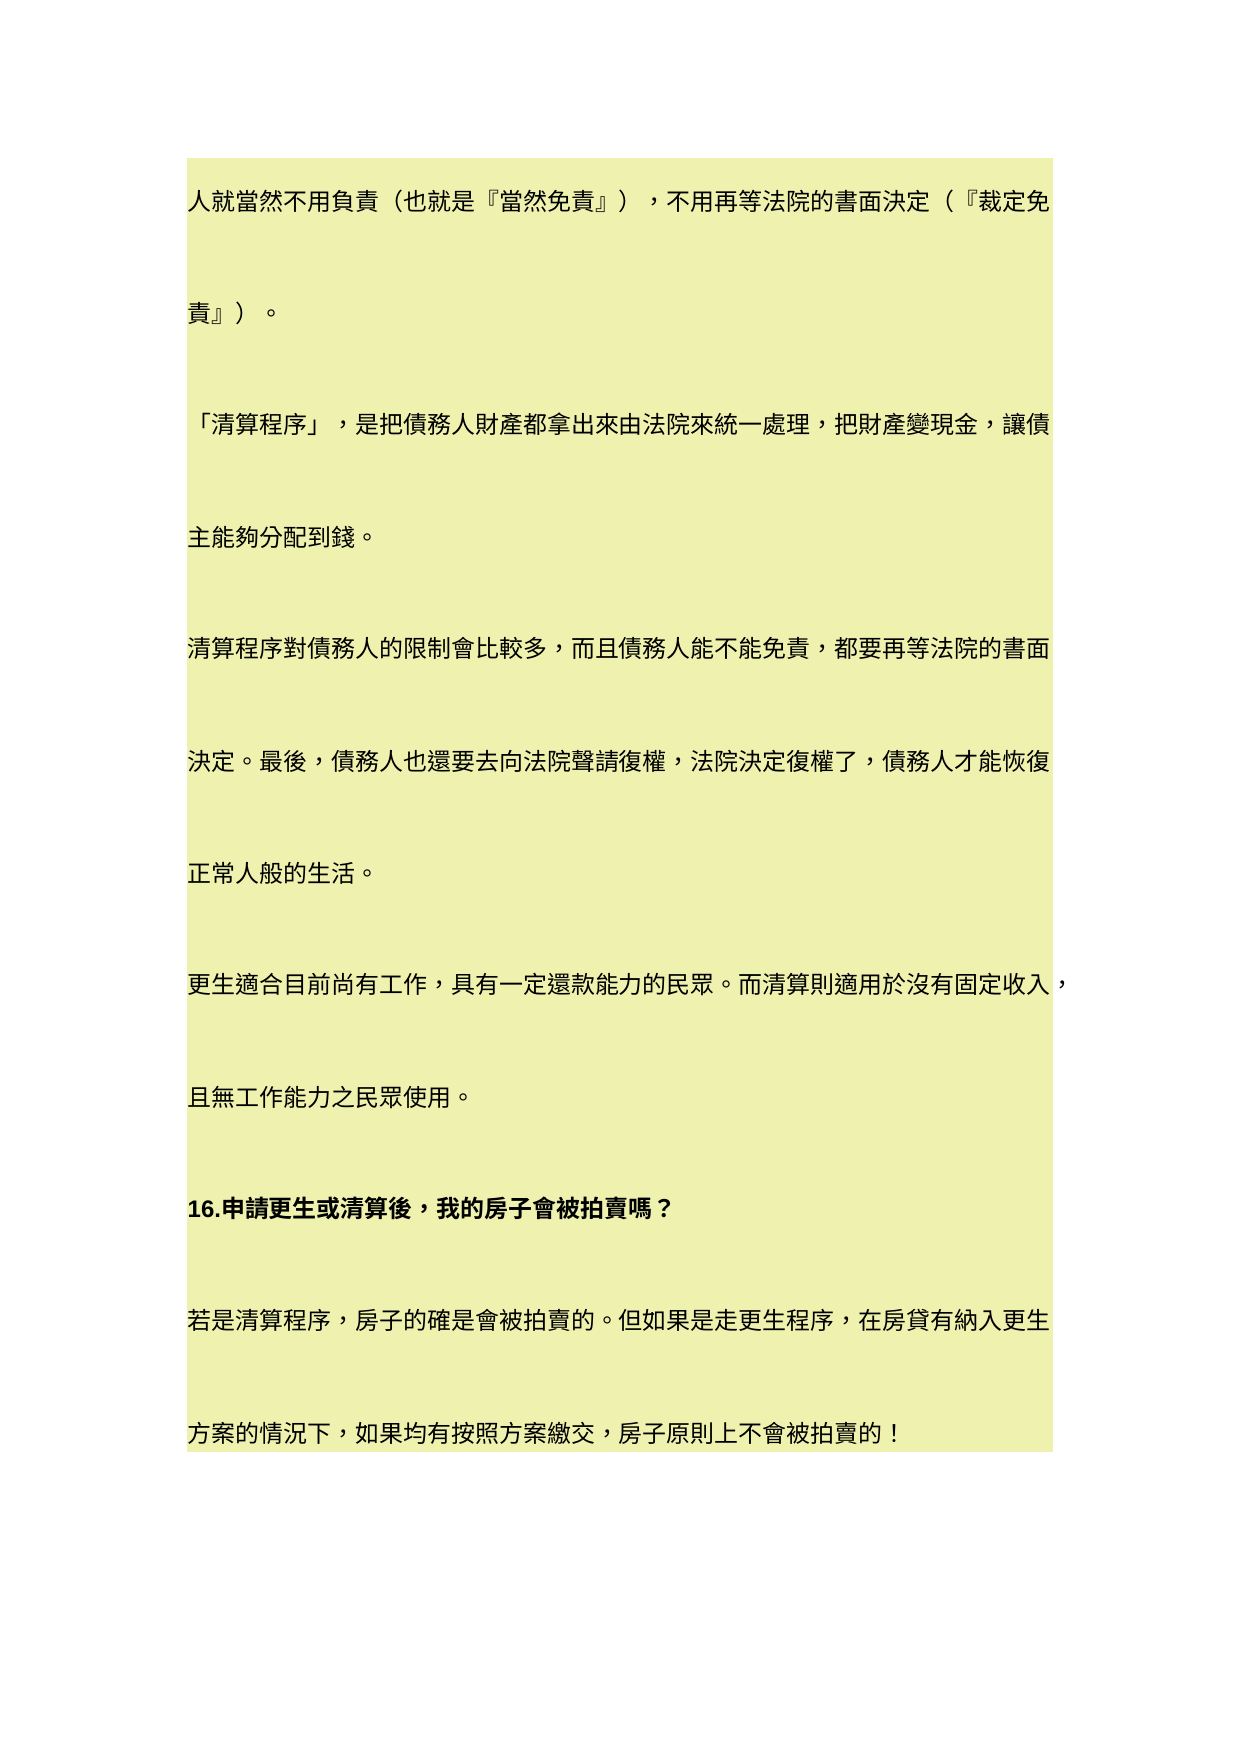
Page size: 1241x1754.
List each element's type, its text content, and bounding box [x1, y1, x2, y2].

text 16.申請更生或清算後，我的房子會被拍賣嗎？ 若是清算程序，房子的確是會被拍賣的。但如果是走更生程序，在房貸有納入更生方案的情況下，如果均有按照方案繳交，房子原則上不會被拍賣的！ [187, 1165, 1053, 1452]
text 「清算程序」，是把債務人財產都拿出來由法院來統一處理，把財產變現金，讓債主能夠分配到錢。 [187, 382, 1053, 557]
text 人就當然不用負責（也就是『當然免責』），不用再等法院的書面決定（『裁定免責』）。 [187, 158, 1053, 333]
text 清算程序對債務人的限制會比較多，而且債務人能不能免責，都要再等法院的書面決定。最後，債務人也還要去向法院聲請復權，法院決定復權了，債務人才能恢復正常人般的生活。 [187, 605, 1053, 893]
text 更生適合目前尚有工作，具有一定還款能力的民眾。而清算則適用於沒有固定收入，且無工作能力之民眾使用。 [187, 941, 1053, 1116]
